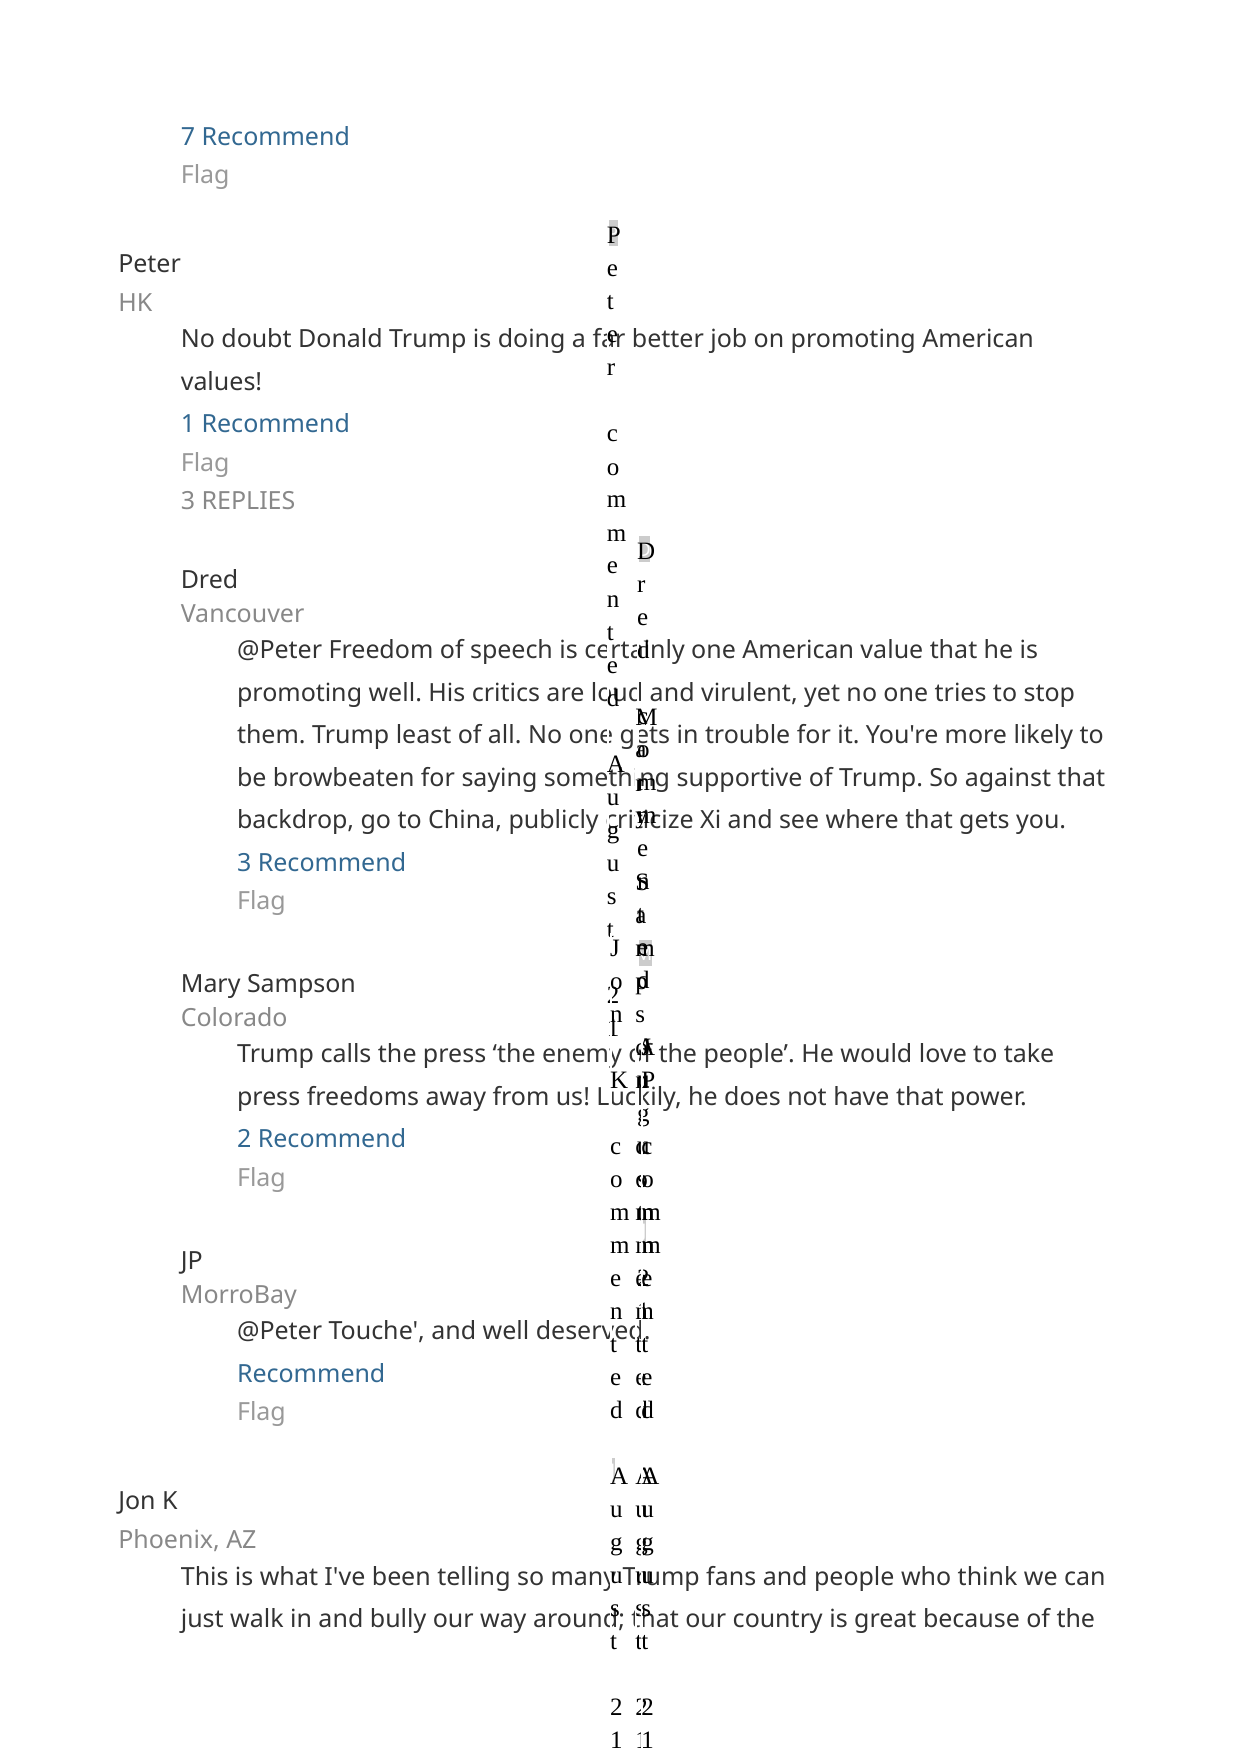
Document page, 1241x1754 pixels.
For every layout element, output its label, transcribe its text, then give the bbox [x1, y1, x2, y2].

text 2 Recommend [612, 1121, 635, 1155]
text Mary Sampson [639, 966, 1122, 1000]
text HK [609, 285, 1122, 319]
text Flag [609, 444, 1106, 478]
text J [643, 1431, 1106, 1483]
text JP [181, 1243, 610, 1277]
text Recommend [643, 1355, 1106, 1389]
text Trump calls the press ‘the enemy of the people’. He would love to take press freedoms away from us! Luckily, he does not have that power. [643, 1036, 1122, 1113]
subtitle 3 REPLIES [181, 482, 607, 516]
text Vancouver [181, 596, 607, 630]
text Flag [237, 882, 607, 917]
text Phoenix, AZ [643, 1522, 1122, 1556]
text No doubt Donald Trump is doing a far better job on promoting American values! [609, 321, 1122, 398]
text 1 Recommend [609, 406, 1106, 440]
text J [181, 1197, 610, 1243]
text J [637, 1431, 641, 1482]
text Peter [609, 246, 1122, 280]
text Flag [609, 882, 635, 917]
text 2 Recommend [237, 1121, 610, 1155]
text Trump calls the press ‘the enemy of the people’. He would love to take press freedoms away from us! Luckily, he does not have that power. [237, 1036, 610, 1113]
text J [643, 1197, 1106, 1243]
text Dred [639, 562, 1122, 596]
text M [609, 921, 635, 966]
text Recommend [237, 1355, 610, 1389]
text 3 Recommend [609, 844, 635, 878]
text MorroBay [181, 1277, 610, 1311]
text Flag [637, 1393, 641, 1417]
text 7 Recommend [181, 118, 1106, 152]
text Jon K [612, 1483, 635, 1517]
text J [612, 1197, 635, 1243]
text Dred [181, 562, 607, 596]
text J [612, 1431, 635, 1483]
text Mary Sampson [181, 966, 607, 1000]
text Flag [612, 1159, 635, 1193]
text 2 Recommend [643, 1121, 1106, 1155]
text No doubt Donald Trump is doing a far better job on promoting American values! [181, 321, 607, 398]
text 3 Recommend [639, 844, 1106, 878]
text Flag [237, 1159, 610, 1193]
text This is what I've been telling so many Trump fans and people who think we can just walk in and bully our way around; that our country is great because of the appeal of its soft power to people around the world, where our country is seen as a beacon of hope, security, democracy and progress. China isn't stupid, just paranoid of losing face, and they are fully aware of the benefits of soft power. But Trump and so many far right conservatives have such a short-term view or a complete disregard for soft power. They ridicule Obama for "apologizing" for American exceptionalism, while ignoring the fact that you don't get people to admire you by loudly proclaiming how awesome you are (remember the quote about being a lady by Margaret Thatcher). They belittle education, saying it's overhyped daycare, government propaganda or "nothing beats working with your hands", but everyone else sees it for what it is: overglorifying ignorance. Trump and the far right will destroy in less than a decade what it took half a century to achieve. [181, 1558, 610, 1635]
text Mary Sampson [612, 966, 635, 1000]
text @Peter Touche', and well deserved. [237, 1313, 610, 1347]
text Dred [609, 562, 637, 596]
text Jon K [118, 1483, 610, 1517]
text Jon K [643, 1483, 1122, 1517]
text Colorado [181, 1000, 607, 1034]
text Colorado [612, 1000, 635, 1034]
text J [118, 1431, 610, 1483]
text MorroBay [612, 1277, 635, 1311]
text P [118, 194, 1106, 246]
text Jon K [637, 1484, 641, 1516]
text 1 Recommend [181, 406, 607, 440]
text Flag [643, 1159, 1106, 1193]
text M [181, 921, 607, 966]
text @Peter Touche', and well deserved. [643, 1313, 1122, 1347]
text [181, 516, 607, 562]
text D [609, 516, 1106, 562]
text Flag [237, 1393, 610, 1427]
text @Peter Freedom of speech is certainly one American value that he is promoting well. His critics are loud and virulent, yet no one tries to stop them. Trump least of all. No one gets in trouble for it. You're more likely to be browbeaten for saying something supportive of Trump. So against that backdrop, go to China, publicly criticize Xi and see where that gets you. [639, 632, 1122, 836]
text Flag [181, 444, 607, 478]
text @Peter Freedom of speech is certainly one American value that he is promoting well. His critics are loud and virulent, yet no one tries to stop them. Trump least of all. No one gets in trouble for it. You're more likely to be browbeaten for saying something supportive of Trump. So against that backdrop, go to China, publicly criticize Xi and see where that gets you. [237, 632, 607, 836]
text JP [643, 1243, 1122, 1277]
text Flag [181, 156, 1106, 190]
text Flag [643, 1393, 1106, 1427]
text M [639, 921, 1106, 966]
text Colorado [639, 1000, 1122, 1034]
text 3 Recommend [237, 844, 607, 878]
text Phoenix, AZ [118, 1522, 610, 1556]
text Phoenix, AZ [612, 1522, 635, 1556]
text Vancouver [639, 596, 1122, 630]
text Flag [612, 1393, 635, 1427]
text @Peter Touche', and well deserved. [612, 1313, 635, 1347]
text Peter [118, 246, 607, 280]
text HK [118, 285, 607, 319]
text JP [612, 1243, 635, 1277]
text J [614, 1478, 623, 1483]
text This is what I've been telling so many Trump fans and people who think we can just walk in and bully our way around; that our country is great because of the appeal of its soft power to people around the world, where our country is seen as a beacon of hope, security, democracy and progress. China isn't stupid, just paranoid of losing face, and they are fully aware of the benefits of soft power. But Trump and so many far right conservatives have such a short-term view or a complete disregard for soft power. They ridicule Obama for "apologizing" for American exceptionalism, while ignoring the fact that you don't get people to admire you by loudly proclaiming how awesome you are (remember the quote about being a lady by Margaret Thatcher). They belittle education, saying it's overhyped daycare, government propaganda or "nothing beats working with your hands", but everyone else sees it for what it is: overglorifying ignorance. Trump and the far right will destroy in less than a decade what it took half a century to achieve. [643, 1558, 1122, 1635]
text Recommend [612, 1355, 635, 1389]
text Flag [639, 882, 1106, 917]
subtitle 3 REPLIES [609, 482, 1122, 516]
text Vancouver [609, 596, 637, 630]
text MorroBay [643, 1277, 1122, 1311]
